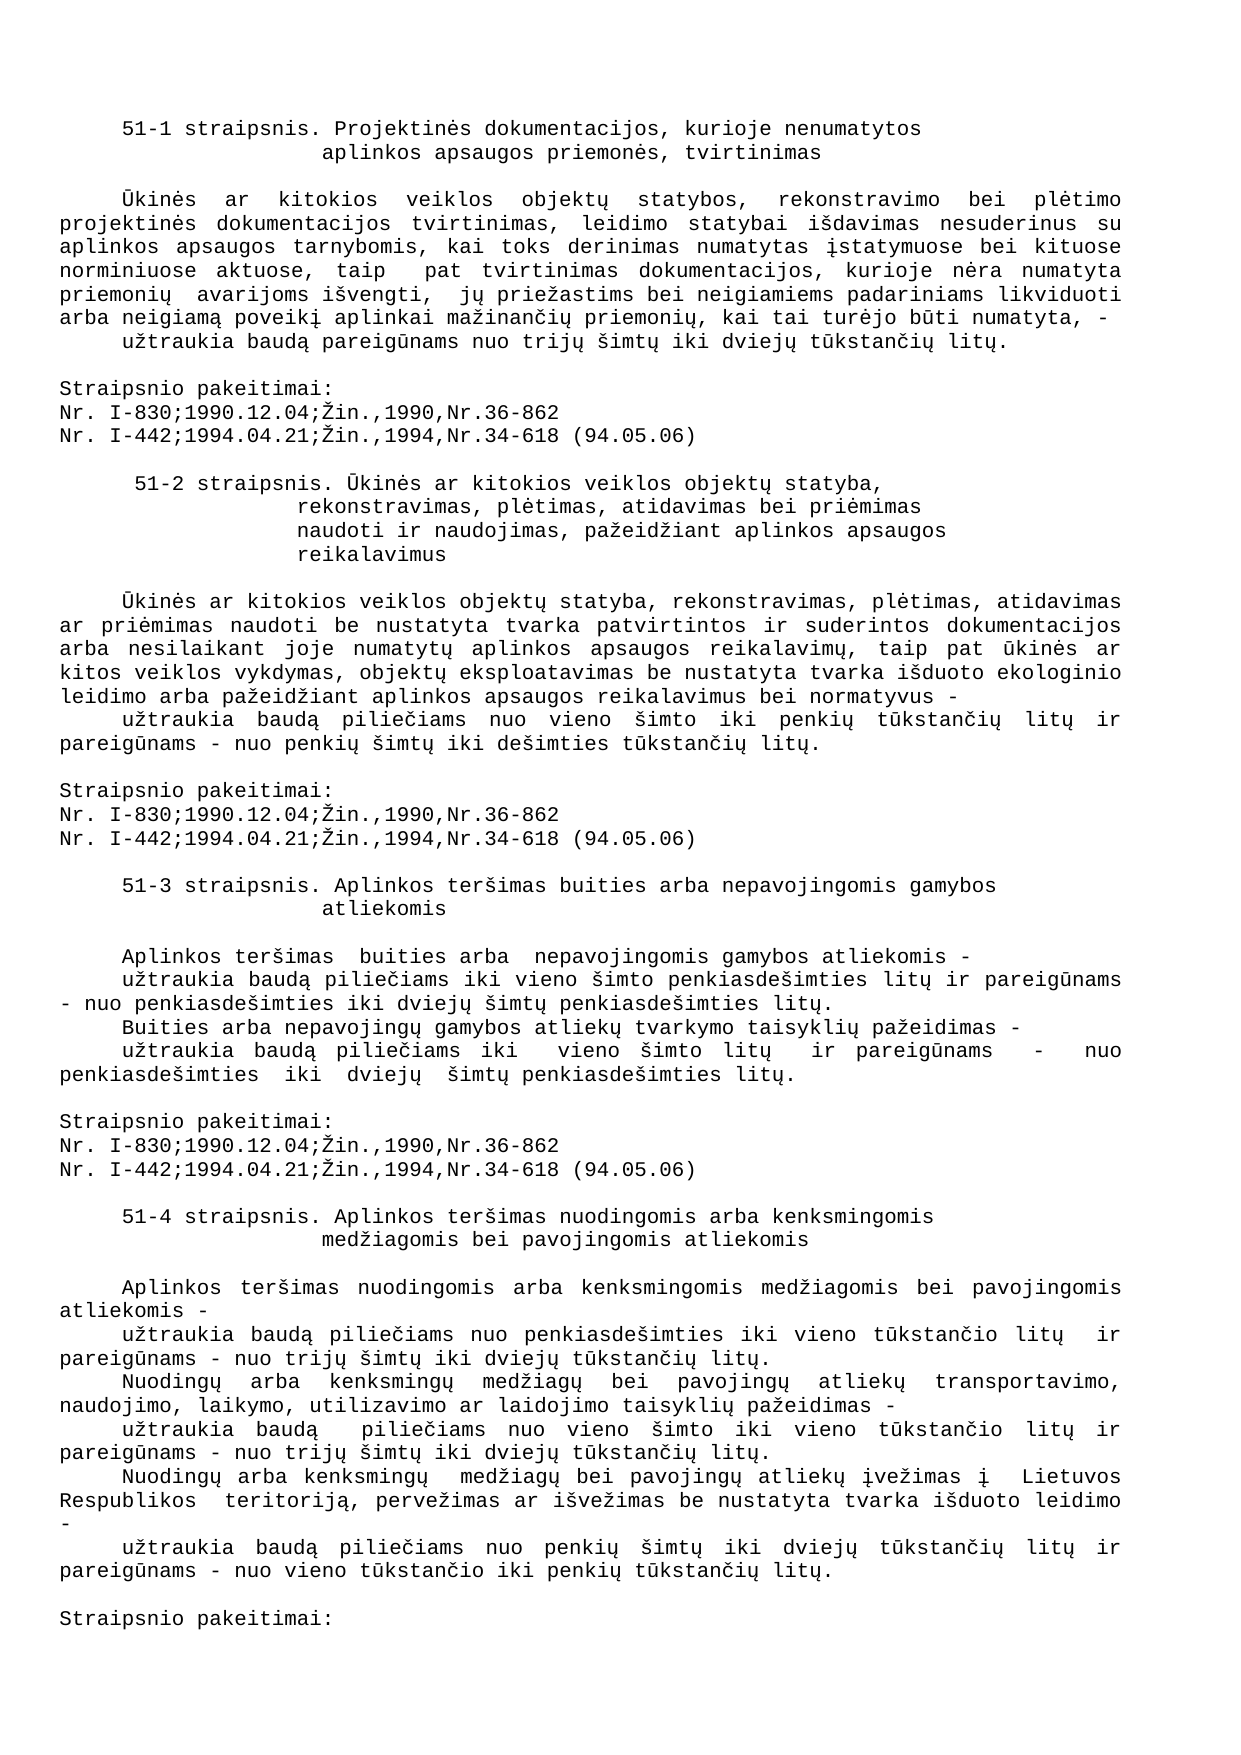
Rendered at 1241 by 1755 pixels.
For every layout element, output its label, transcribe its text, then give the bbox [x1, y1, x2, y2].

text atliekomis [59, 898, 1122, 922]
text užtraukia baudą piliečiams iki vieno šimto litų ir pareigūnams - nuo penkiasdešimties iki dviejų šimtų penkiasdešimties litų. [59, 1040, 1122, 1088]
text 51-1 straipsnis. Projektinės dokumentacijos, kurioje nenumatytos [59, 118, 1122, 142]
text Nr. I-830;1990.12.04;Žin.,1990,Nr.36-862 [59, 1135, 1122, 1158]
text Aplinkos teršimas nuodingomis arba kenksmingomis medžiagomis bei pavojingomis atliekomis - [59, 1277, 1122, 1324]
text Ūkinės ar kitokios veiklos objektų statyba, rekonstravimas, plėtimas, atidavimas ar priėmimas naudoti be nustatyta tvarka patvirtintos ir suderintos dokumentacijos arba nesilaikant joje numatytų aplinkos apsaugos reikalavimų, taip pat ūkinės ar kitos veiklos vykdymas, objektų eksploatavimas be nustatyta tvarka išduoto ekologinio leidimo arba pažeidžiant aplinkos apsaugos reikalavimus bei normatyvus - [59, 591, 1122, 709]
text 51-2 straipsnis. Ūkinės ar kitokios veiklos objektų statyba, [59, 473, 1122, 496]
text Nr. I-442;1994.04.21;Žin.,1994,Nr.34-618 (94.05.06) [59, 827, 1122, 851]
text Nr. I-830;1990.12.04;Žin.,1990,Nr.36-862 [59, 402, 1122, 426]
text Nuodingų arba kenksmingų medžiagų bei pavojingų atliekų įvežimas į Lietuvos Respublikos teritoriją, pervežimas ar išvežimas be nustatyta tvarka išduoto leidimo - [59, 1466, 1122, 1537]
text Aplinkos teršimas buities arba nepavojingomis gamybos atliekomis - [59, 946, 1122, 969]
text užtraukia baudą piliečiams nuo vieno šimto iki vieno tūkstančio litų ir pareigūnams - nuo trijų šimtų iki dviejų tūkstančių litų. [59, 1419, 1122, 1466]
text reikalavimus [59, 544, 1122, 567]
text Nr. I-442;1994.04.21;Žin.,1994,Nr.34-618 (94.05.06) [59, 1158, 1122, 1182]
text rekonstravimas, plėtimas, atidavimas bei priėmimas [59, 496, 1122, 520]
text užtraukia baudą piliečiams nuo penkių šimtų iki dviejų tūkstančių litų ir pareigūnams - nuo vieno tūkstančio iki penkių tūkstančių litų. [59, 1537, 1122, 1584]
text Nuodingų arba kenksmingų medžiagų bei pavojingų atliekų transportavimo, naudojimo, laikymo, utilizavimo ar laidojimo taisyklių pažeidimas - [59, 1371, 1122, 1419]
text užtraukia baudą piliečiams iki vieno šimto penkiasdešimties litų ir pareigūnams - nuo penkiasdešimties iki dviejų šimtų penkiasdešimties litų. [59, 969, 1122, 1017]
text Straipsnio pakeitimai: [59, 1608, 1122, 1631]
text Straipsnio pakeitimai: [59, 1111, 1122, 1135]
text Straipsnio pakeitimai: [59, 378, 1122, 402]
text Nr. I-830;1990.12.04;Žin.,1990,Nr.36-862 [59, 804, 1122, 827]
text Nr. I-442;1994.04.21;Žin.,1994,Nr.34-618 (94.05.06) [59, 426, 1122, 449]
text užtraukia baudą piliečiams nuo vieno šimto iki penkių tūkstančių litų ir pareigūnams - nuo penkių šimtų iki dešimties tūkstančių litų. [59, 709, 1122, 757]
text 51-3 straipsnis. Aplinkos teršimas buities arba nepavojingomis gamybos [59, 875, 1122, 898]
text medžiagomis bei pavojingomis atliekomis [59, 1229, 1122, 1253]
text užtraukia baudą piliečiams nuo penkiasdešimties iki vieno tūkstančio litų ir pareigūnams - nuo trijų šimtų iki dviejų tūkstančių litų. [59, 1324, 1122, 1371]
text užtraukia baudą pareigūnams nuo trijų šimtų iki dviejų tūkstančių litų. [59, 331, 1122, 354]
text Ūkinės ar kitokios veiklos objektų statybos, rekonstravimo bei plėtimo projektinės dokumentacijos tvirtinimas, leidimo statybai išdavimas nesuderinus su aplinkos apsaugos tarnybomis, kai toks derinimas numatytas įstatymuose bei kituose norminiuose aktuose, taip pat tvirtinimas dokumentacijos, kurioje nėra numatyta priemonių avarijoms išvengti, jų priežastims bei neigiamiems padariniams likviduoti arba neigiamą poveikį aplinkai mažinančių priemonių, kai tai turėjo būti numatyta, - [59, 189, 1122, 331]
text Buities arba nepavojingų gamybos atliekų tvarkymo taisyklių pažeidimas - [59, 1017, 1122, 1040]
text naudoti ir naudojimas, pažeidžiant aplinkos apsaugos [59, 520, 1122, 544]
text aplinkos apsaugos priemonės, tvirtinimas [59, 142, 1122, 165]
text Straipsnio pakeitimai: [59, 780, 1122, 804]
text 51-4 straipsnis. Aplinkos teršimas nuodingomis arba kenksmingomis [59, 1206, 1122, 1229]
